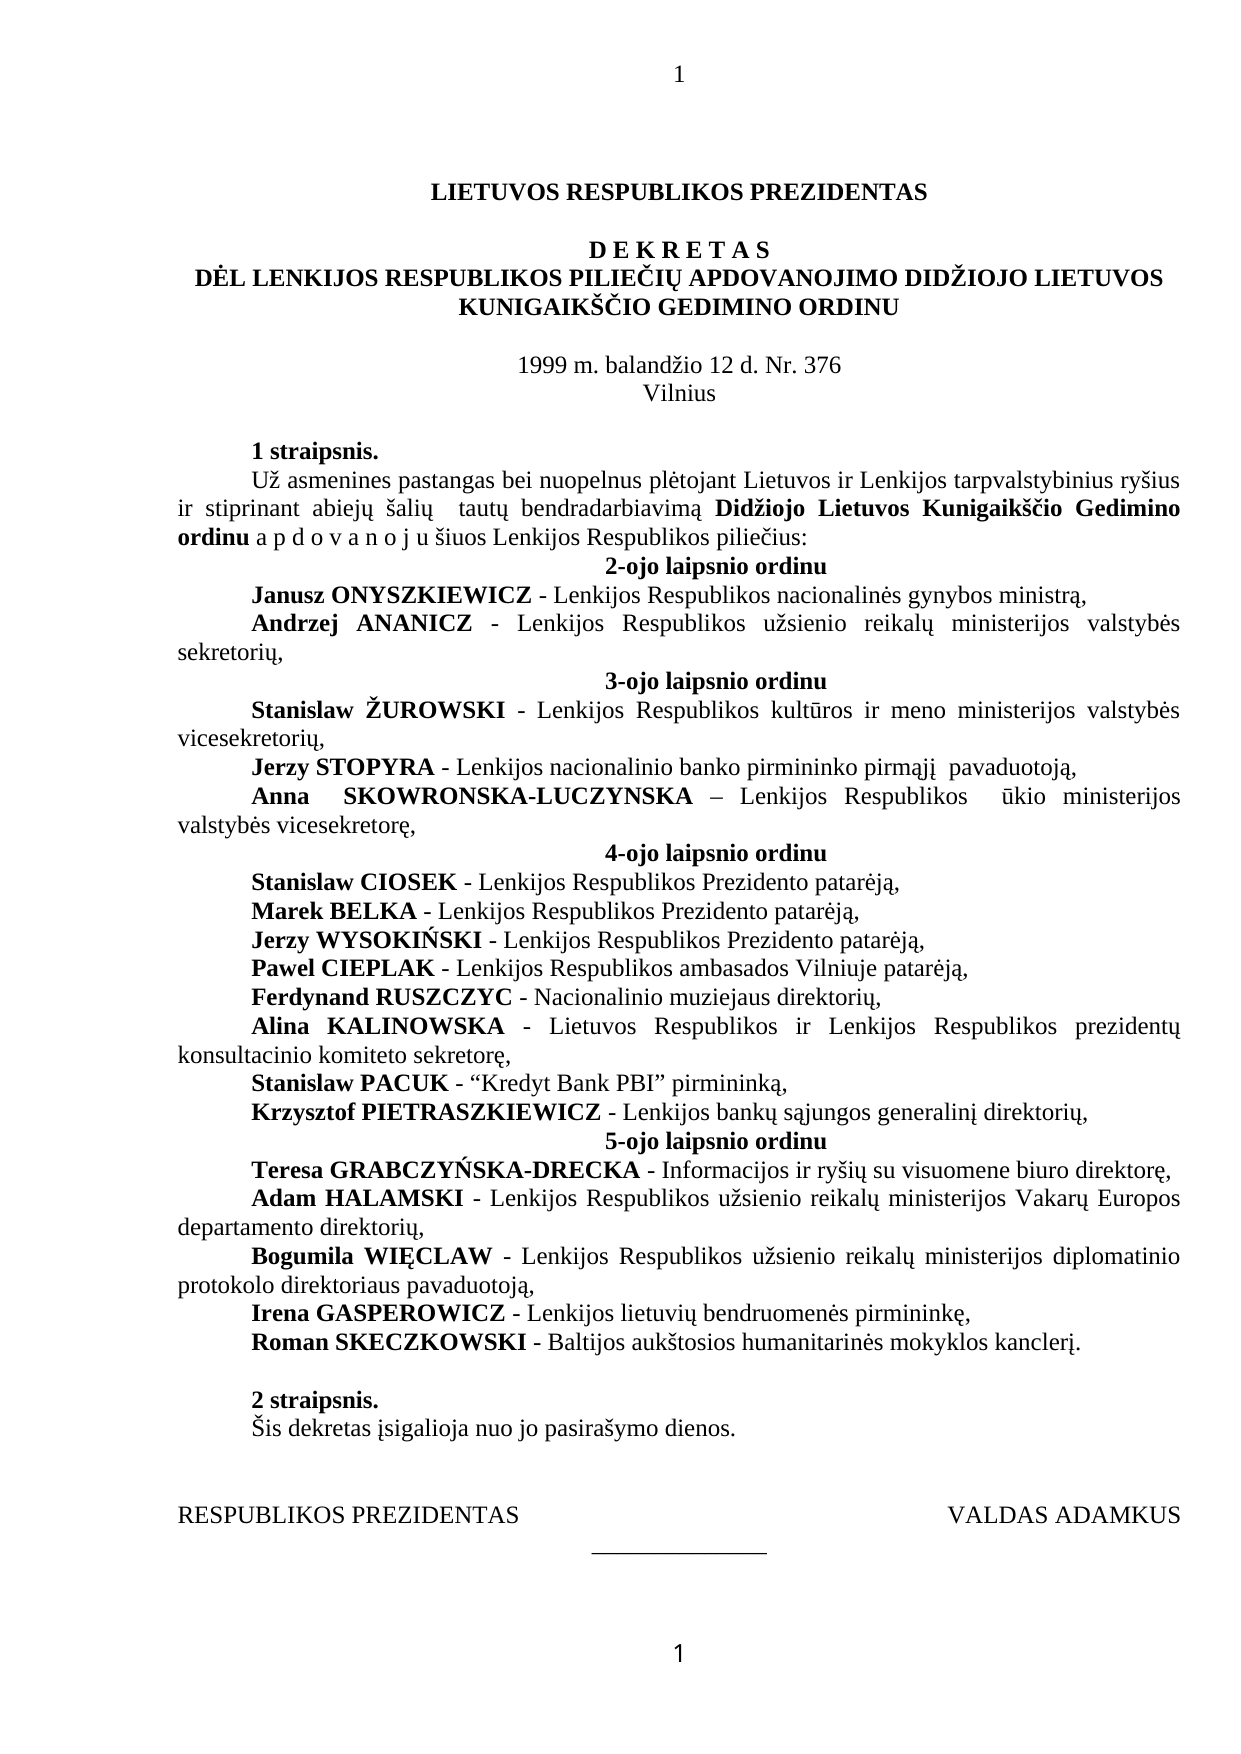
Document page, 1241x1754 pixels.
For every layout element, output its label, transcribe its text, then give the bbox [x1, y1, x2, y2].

text 1999 m. balandžio 12 d. Nr. 376 [177, 350, 1181, 378]
text DĖL LENKIJOS RESPUBLIKOS PILIEČIŲ APDOVANOJIMO DIDŽIOJO LIETUVOS KUNIGAIKŠČIO GEDIMINO ORDINU [177, 263, 1181, 321]
text 3-ojo laipsnio ordinu [177, 666, 1181, 695]
text Stanislaw ŽUROWSKI - Lenkijos Respublikos kultūros ir meno ministerijos valstybės vicesekretorių, [177, 695, 1181, 752]
text 5-ojo laipsnio ordinu [177, 1126, 1181, 1155]
text Marek BELKA - Lenkijos Respublikos Prezidento patarėją, [177, 896, 1181, 925]
text RESPUBLIKOS PREZIDENTAS VALDAS ADAMKUS [177, 1500, 1181, 1528]
text 1 straipsnis. [177, 436, 1181, 465]
text Šis dekretas įsigalioja nuo jo pasirašymo dienos. [177, 1413, 1181, 1442]
text Pawel CIEPLAK - Lenkijos Respublikos ambasados Vilniuje patarėją, [177, 953, 1181, 982]
text ______________ [177, 1528, 1181, 1557]
text Krzysztof PIETRASZKIEWICZ - Lenkijos bankų sąjungos generalinį direktorių, [177, 1097, 1181, 1126]
text 2 straipsnis. [177, 1385, 1181, 1413]
text Jerzy WYSOKIŃSKI - Lenkijos Respublikos Prezidento patarėją, [177, 925, 1181, 953]
text LIETUVOS RESPUBLIKOS PREZIDENTAS [177, 177, 1181, 206]
text Roman SKECZKOWSKI - Baltijos aukštosios humanitarinės mokyklos kanclerį. [177, 1327, 1181, 1356]
text Irena GASPEROWICZ - Lenkijos lietuvių bendruomenės pirmininkę, [177, 1298, 1181, 1327]
text Stanislaw PACUK - “Kredyt Bank PBI” pirmininką, [177, 1068, 1181, 1097]
text Vilnius [177, 378, 1181, 407]
text Alina KALINOWSKA - Lietuvos Respublikos ir Lenkijos Respublikos prezidentų konsultacinio komiteto sekretorę, [177, 1011, 1181, 1068]
text Už asmenines pastangas bei nuopelnus plėtojant Lietuvos ir Lenkijos tarpvalstybinius ryšius ir stiprinant abiejų šalių tautų bendradarbiavimą Didžiojo Lietuvos Kunigaikščio Gedimino ordinu apdovanoju šiuos Lenkijos Respublikos piliečius: [177, 465, 1181, 551]
text Anna SKOWRONSKA-LUCZYNSKA – Lenkijos Respublikos ūkio ministerijos valstybės vicesekretorę, [177, 781, 1181, 838]
text 2-ojo laipsnio ordinu [177, 551, 1181, 580]
text Ferdynand RUSZCZYC - Nacionalinio muziejaus direktorių, [177, 982, 1181, 1011]
text Janusz ONYSZKIEWICZ - Lenkijos Respublikos nacionalinės gynybos ministrą, [177, 580, 1181, 608]
text Stanislaw CIOSEK - Lenkijos Respublikos Prezidento patarėją, [177, 867, 1181, 896]
text D E K R E T A S [177, 235, 1181, 263]
text Bogumila WIĘCLAW - Lenkijos Respublikos užsienio reikalų ministerijos diplomatinio protokolo direktoriaus pavaduotoją, [177, 1241, 1181, 1298]
text Andrzej ANANICZ - Lenkijos Respublikos užsienio reikalų ministerijos valstybės sekretorių, [177, 608, 1181, 666]
text Adam HALAMSKI - Lenkijos Respublikos užsienio reikalų ministerijos Vakarų Europos departamento direktorių, [177, 1183, 1181, 1241]
text 4-ojo laipsnio ordinu [177, 838, 1181, 867]
text Jerzy STOPYRA - Lenkijos nacionalinio banko pirmininko pirmąjį pavaduotoją, [177, 752, 1181, 781]
text Teresa GRABCZYŃSKA-DRECKA - Informacijos ir ryšių su visuomene biuro direktorę, [177, 1155, 1181, 1183]
